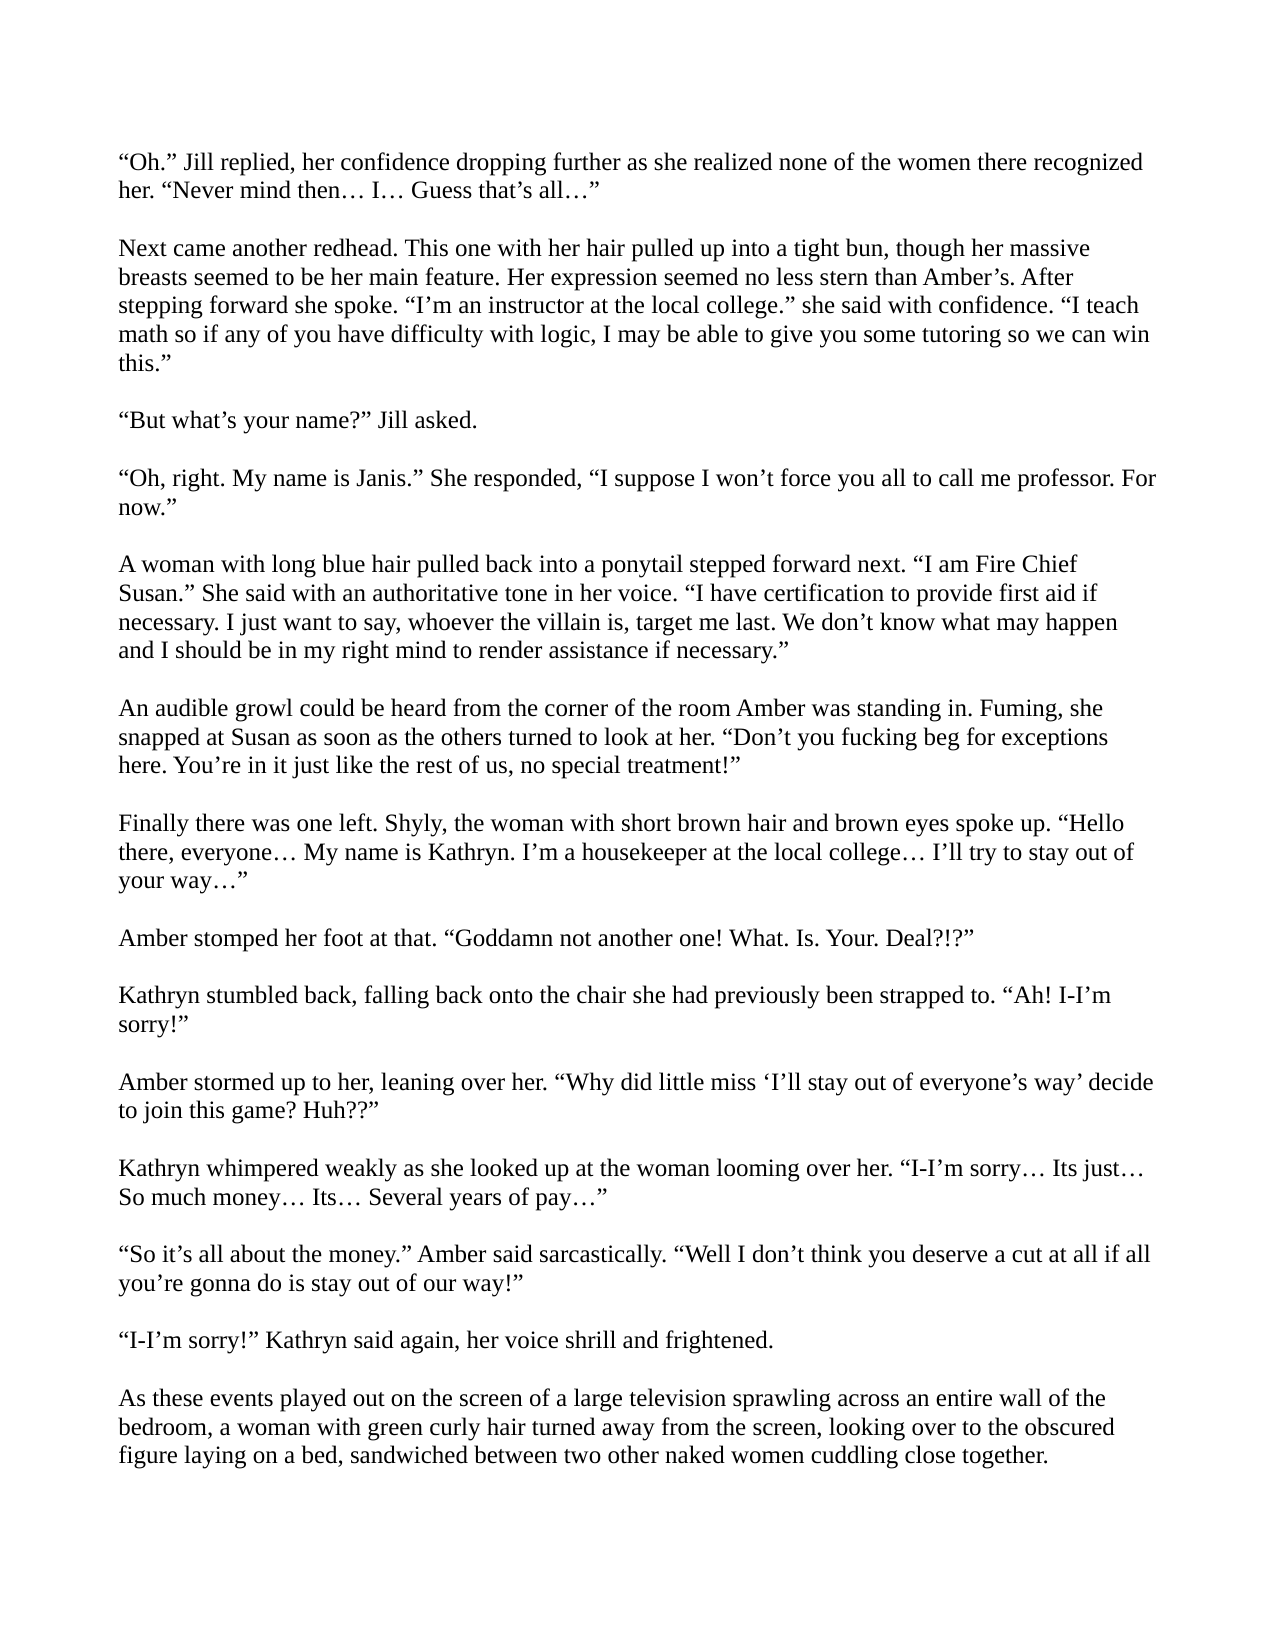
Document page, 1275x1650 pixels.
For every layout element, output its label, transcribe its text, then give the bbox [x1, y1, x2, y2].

text “Oh, right. My name is Janis.” She responded, “I suppose I won’t force you all to call me professor. For now.” [118, 463, 1157, 521]
text Kathryn stumbled back, falling back onto the chair she had previously been strapped to. “Ah! I-I’m sorry!” [118, 981, 1157, 1038]
text Finally there was one left. Shyly, the woman with short brown hair and brown eyes spoke up. “Hello there, everyone… My name is Kathryn. I’m a housekeeper at the local college… I’ll try to stay out of your way…” [118, 808, 1157, 894]
text “So it’s all about the money.” Amber said sarcastically. “Well I don’t think you deserve a cut at all if all you’re gonna do is stay out of our way!” [118, 1239, 1157, 1297]
text Next came another redhead. This one with her hair pulled up into a tight bun, though her massive breasts seemed to be her main feature. Her expression seemed no less stern than Amber’s. After stepping forward she spoke. “I’m an instructor at the local college.” she said with confidence. “I teach math so if any of you have difficulty with logic, I may be able to give you some tutoring so we can win this.” [118, 233, 1157, 377]
text Amber stormed up to her, leaning over her. “Why did little miss ‘I’ll stay out of everyone’s way’ decide to join this game? Huh??” [118, 1067, 1157, 1124]
text An audible growl could be heard from the corner of the room Amber was standing in. Fuming, she snapped at Susan as soon as the others turned to look at her. “Don’t you fucking beg for exceptions here. You’re in it just like the rest of us, no special treatment!” [118, 693, 1157, 779]
text Amber stomped her foot at that. “Goddamn not another one! What. Is. Your. Deal?!?” [118, 923, 1157, 952]
text “Oh.” Jill replied, her confidence dropping further as she realized none of the women there recognized her. “Never mind then… I… Guess that’s all…” [118, 147, 1157, 204]
text “But what’s your name?” Jill asked. [118, 406, 1157, 434]
text “I-I’m sorry!” Kathryn said again, her voice shrill and frightened. [118, 1326, 1157, 1354]
text As these events played out on the screen of a large television sprawling across an entire wall of the bedroom, a woman with green curly hair turned away from the screen, looking over to the obscured figure laying on a bed, sandwiched between two other naked women cuddling close together. [118, 1383, 1157, 1469]
text A woman with long blue hair pulled back into a ponytail stepped forward next. “I am Fire Chief Susan.” She said with an authoritative tone in her voice. “I have certification to provide first aid if necessary. I just want to say, whoever the villain is, target me last. We don’t know what may happen and I should be in my right mind to render assistance if necessary.” [118, 549, 1157, 664]
text Kathryn whimpered weakly as she looked up at the woman looming over her. “I-I’m sorry… Its just… So much money… Its… Several years of pay…” [118, 1153, 1157, 1211]
